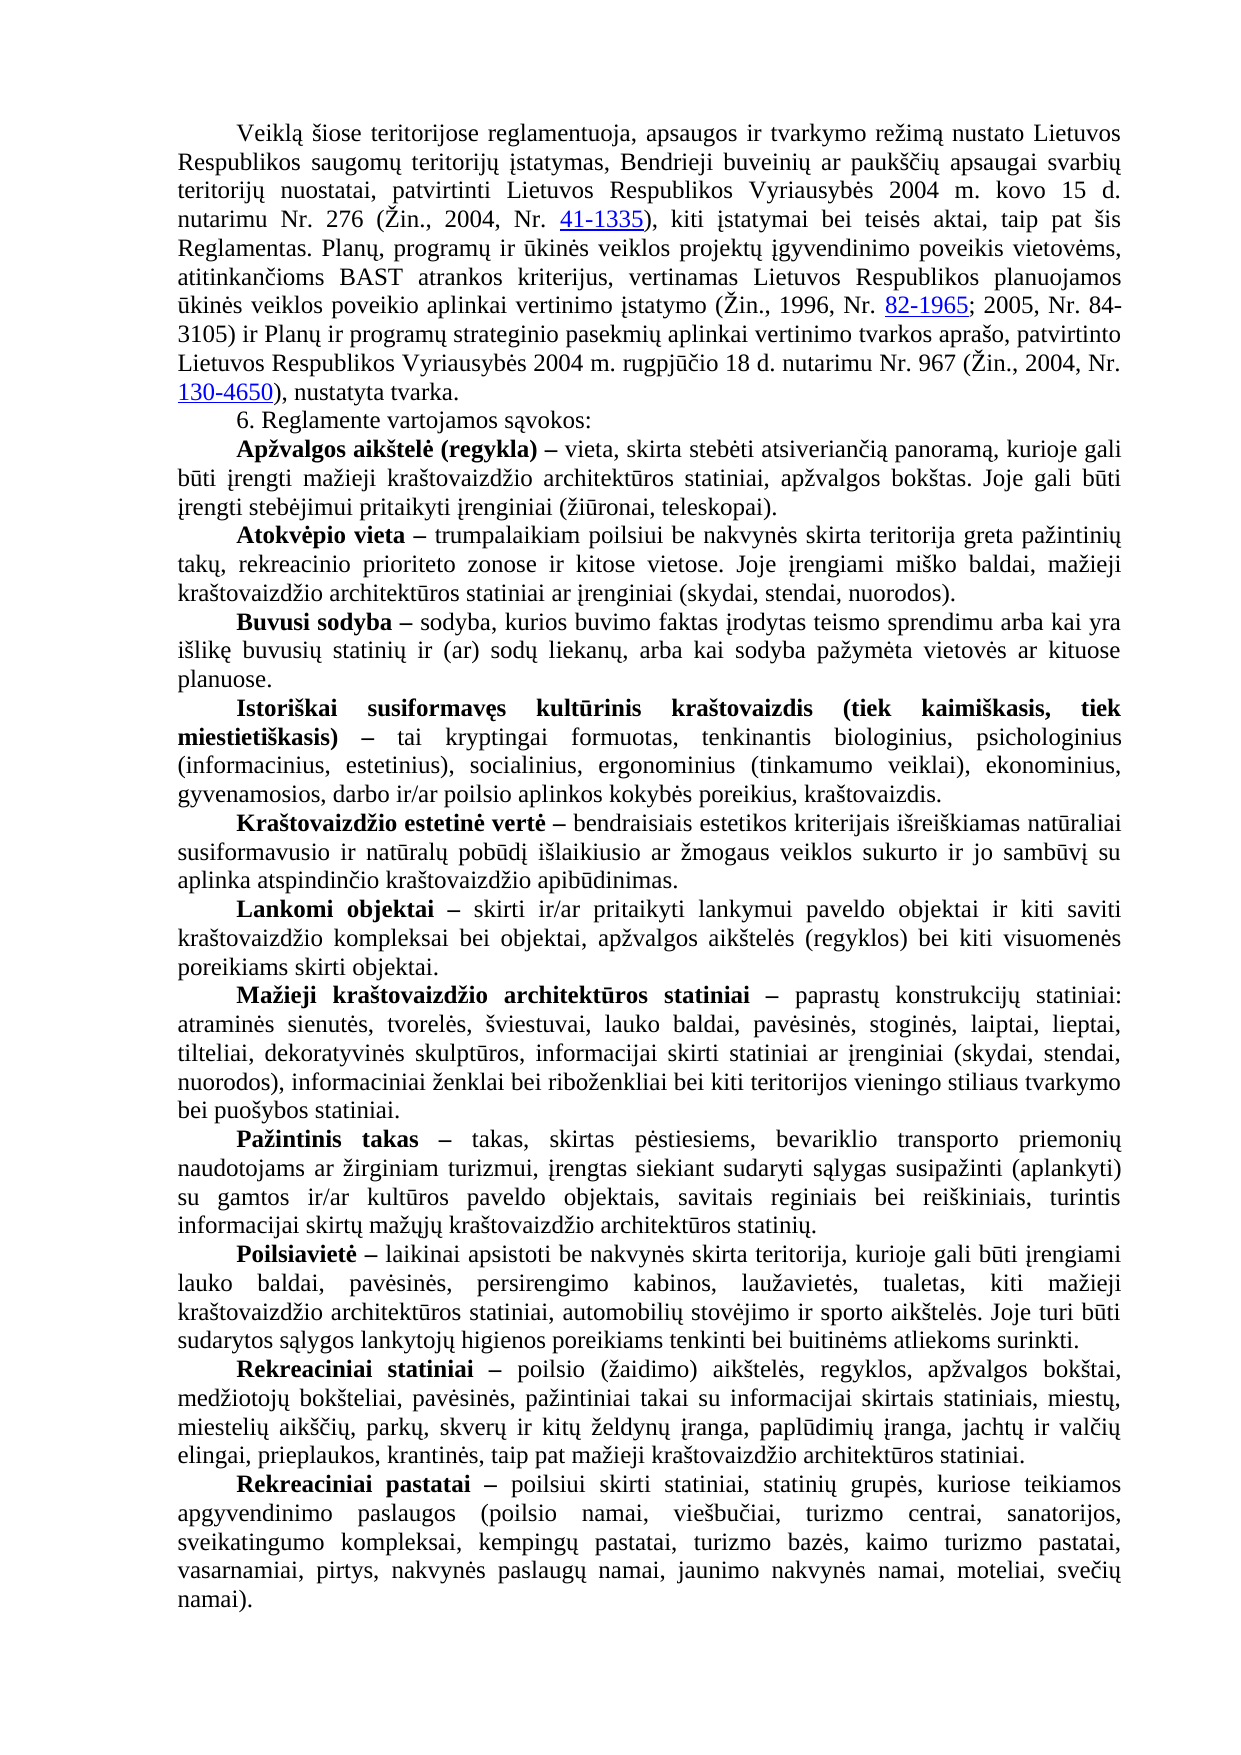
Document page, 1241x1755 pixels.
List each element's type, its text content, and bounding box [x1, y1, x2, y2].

text Pažintinis takas – takas, skirtas pėstiesiems, bevariklio transporto priemonių naudotojams ar žirginiam turizmui, įrengtas siekiant sudaryti sąlygas susipažinti (aplankyti) su gamtos ir/ar kultūros paveldo objektais, savitais reginiais bei reiškiniais, turintis informacijai skirtų mažųjų kraštovaizdžio architektūros statinių. [177, 1124, 1122, 1239]
text Lankomi objektai – skirti ir/ar pritaikyti lankymui paveldo objektai ir kiti saviti kraštovaizdžio kompleksai bei objektai, apžvalgos aikštelės (regyklos) bei kiti visuomenės poreikiams skirti objektai. [177, 894, 1122, 981]
text Mažieji kraštovaizdžio architektūros statiniai – paprastų konstrukcijų statiniai: atraminės sienutės, tvorelės, šviestuvai, lauko baldai, pavėsinės, stoginės, laiptai, lieptai, tilteliai, dekoratyvinės skulptūros, informacijai skirti statiniai ar įrenginiai (skydai, stendai, nuorodos), informaciniai ženklai bei riboženkliai bei kiti teritorijos vieningo stiliaus tvarkymo bei puošybos statiniai. [177, 981, 1122, 1124]
text Buvusi sodyba – sodyba, kurios buvimo faktas įrodytas teismo sprendimu arba kai yra išlikę buvusių statinių ir (ar) sodų liekanų, arba kai sodyba pažymėta vietovės ar kituose planuose. [177, 607, 1122, 693]
text Poilsiavietė – laikinai apsistoti be nakvynės skirta teritorija, kurioje gali būti įrengiami lauko baldai, pavėsinės, persirengimo kabinos, laužavietės, tualetas, kiti mažieji kraštovaizdžio architektūros statiniai, automobilių stovėjimo ir sporto aikštelės. Joje turi būti sudarytos sąlygos lankytojų higienos poreikiams tenkinti bei buitinėms atliekoms surinkti. [177, 1239, 1122, 1354]
text Kraštovaizdžio estetinė vertė – bendraisiais estetikos kriterijais išreiškiamas natūraliai susiformavusio ir natūralų pobūdį išlaikiusio ar žmogaus veiklos sukurto ir jo sambūvį su aplinka atspindinčio kraštovaizdžio apibūdinimas. [177, 808, 1122, 894]
text Veiklą šiose teritorijose reglamentuoja, apsaugos ir tvarkymo režimą nustato Lietuvos Respublikos saugomų teritorijų įstatymas, Bendrieji buveinių ar paukščių apsaugai svarbių teritorijų nuostatai, patvirtinti Lietuvos Respublikos Vyriausybės 2004 m. kovo 15 d. nutarimu Nr. 276 (Žin., 2004, Nr. 41-1335), kiti įstatymai bei teisės aktai, taip pat šis Reglamentas. Planų, programų ir ūkinės veiklos projektų įgyvendinimo poveikis vietovėms, atitinkančioms BAST atrankos kriterijus, vertinamas Lietuvos Respublikos planuojamos ūkinės veiklos poveikio aplinkai vertinimo įstatymo (Žin., 1996, Nr. 82-1965; 2005, Nr. 84-3105) ir Planų ir programų strateginio pasekmių aplinkai vertinimo tvarkos aprašo, patvirtinto Lietuvos Respublikos Vyriausybės 2004 m. rugpjūčio 18 d. nutarimu Nr. 967 (Žin., 2004, Nr. 130-4650), nustatyta tvarka. [177, 118, 1122, 406]
text Rekreaciniai statiniai – poilsio (žaidimo) aikštelės, regyklos, apžvalgos bokštai, medžiotojų bokšteliai, pavėsinės, pažintiniai takai su informacijai skirtais statiniais, miestų, miestelių aikščių, parkų, skverų ir kitų želdynų įranga, paplūdimių įranga, jachtų ir valčių elingai, prieplaukos, krantinės, taip pat mažieji kraštovaizdžio architektūros statiniai. [177, 1354, 1122, 1469]
text Rekreaciniai pastatai – poilsiui skirti statiniai, statinių grupės, kuriose teikiamos apgyvendinimo paslaugos (poilsio namai, viešbučiai, turizmo centrai, sanatorijos, sveikatingumo kompleksai, kempingų pastatai, turizmo bazės, kaimo turizmo pastatai, vasarnamiai, pirtys, nakvynės paslaugų namai, jaunimo nakvynės namai, moteliai, svečių namai). [177, 1469, 1122, 1613]
text Apžvalgos aikštelė (regykla) – vieta, skirta stebėti atsiveriančią panoramą, kurioje gali būti įrengti mažieji kraštovaizdžio architektūros statiniai, apžvalgos bokštas. Joje gali būti įrengti stebėjimui pritaikyti įrenginiai (žiūronai, teleskopai). [177, 434, 1122, 521]
text Atokvėpio vieta – trumpalaikiam poilsiui be nakvynės skirta teritorija greta pažintinių takų, rekreacinio prioriteto zonose ir kitose vietose. Joje įrengiami miško baldai, mažieji kraštovaizdžio architektūros statiniai ar įrenginiai (skydai, stendai, nuorodos). [177, 521, 1122, 607]
text 6. Reglamente vartojamos sąvokos: [177, 406, 1122, 434]
text Istoriškai susiformavęs kultūrinis kraštovaizdis (tiek kaimiškasis, tiek miestietiškasis) – tai kryptingai formuotas, tenkinantis biologinius, psichologinius (informacinius, estetinius), socialinius, ergonominius (tinkamumo veiklai), ekonominius, gyvenamosios, darbo ir/ar poilsio aplinkos kokybės poreikius, kraštovaizdis. [177, 693, 1122, 808]
